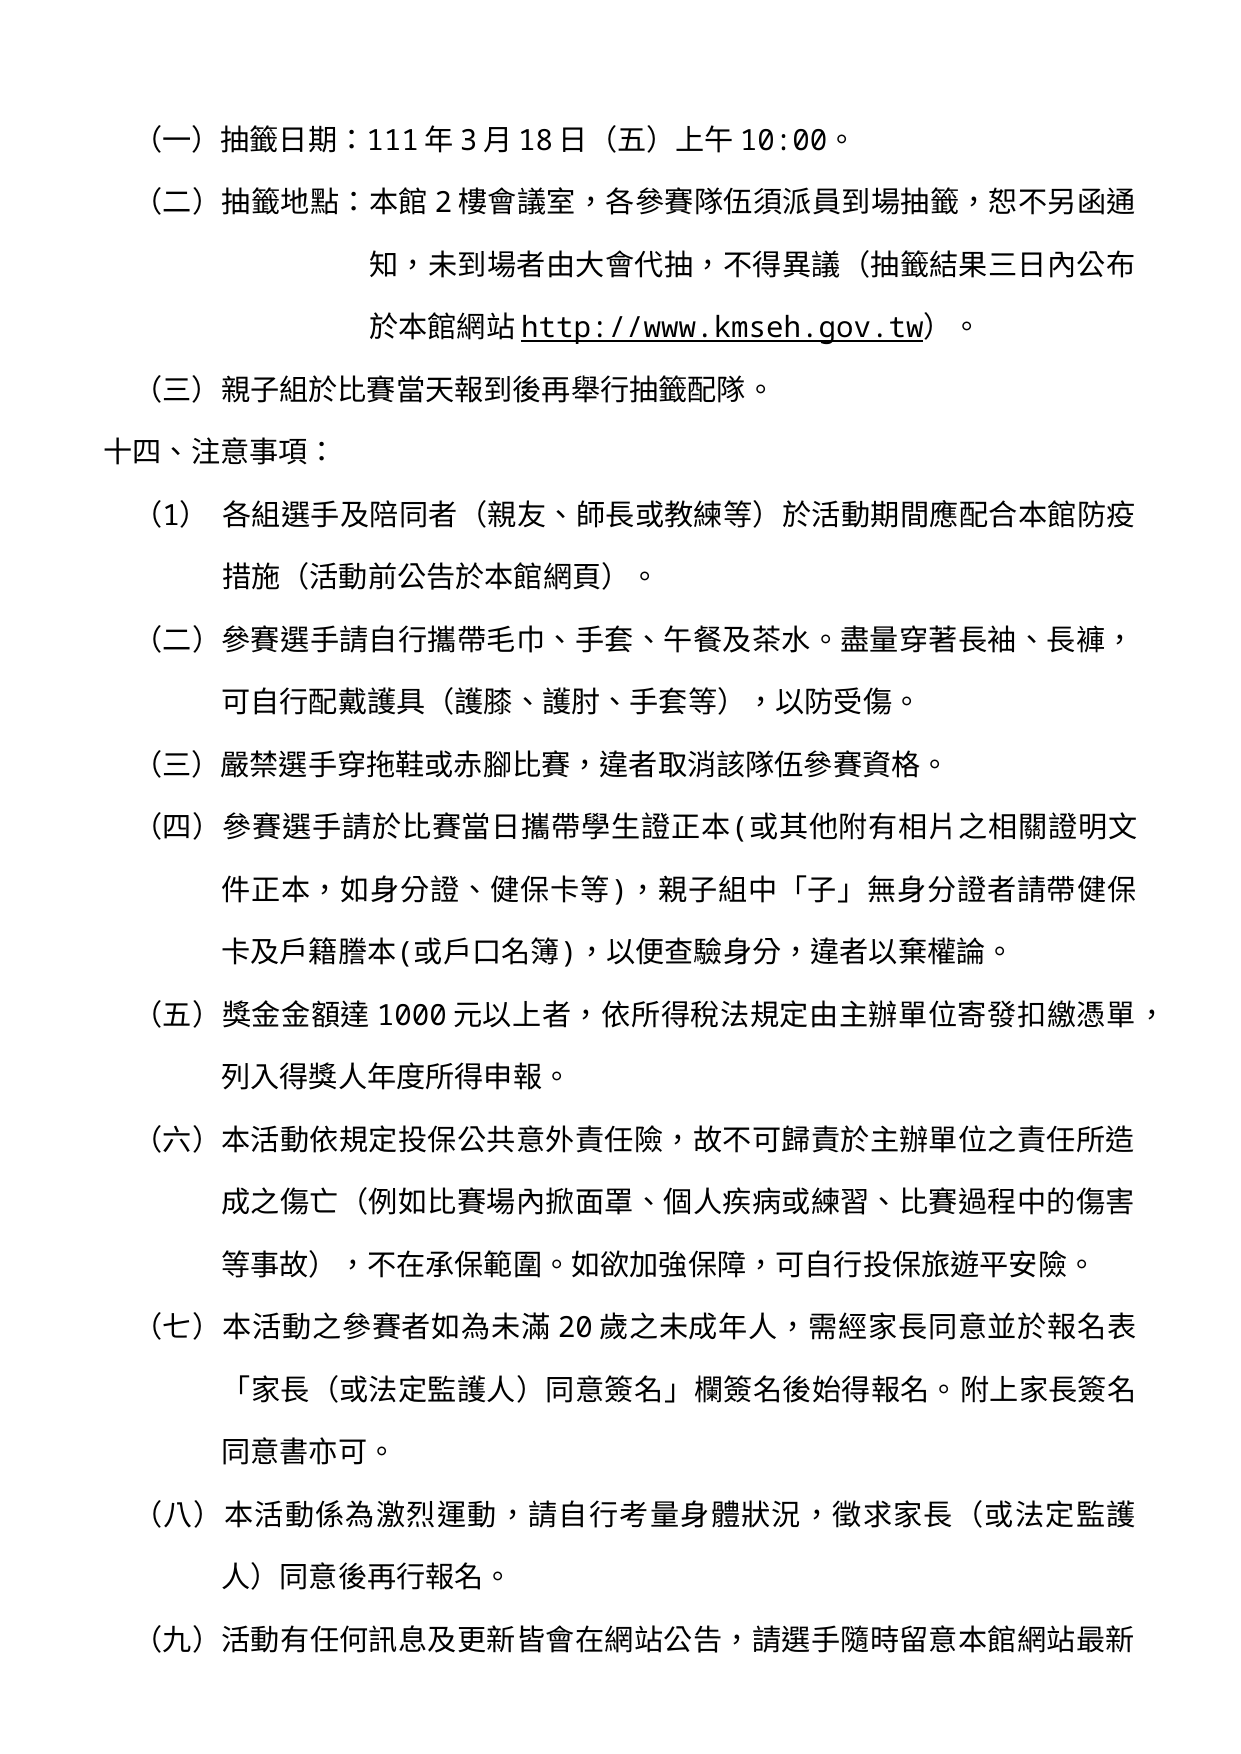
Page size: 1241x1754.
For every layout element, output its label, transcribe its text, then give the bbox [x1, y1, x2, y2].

text （五）獎金金額達1000元以上者，依所得稅法規定由主辦單位寄發扣繳憑單，列入得獎人年度所得申報。 [133, 971, 1137, 1096]
text （六）本活動依規定投保公共意外責任險，故不可歸責於主辦單位之責任所造成之傷亡（例如比賽場內掀面罩、個人疾病或練習、比賽過程中的傷害等事故），不在承保範圍。如欲加強保障，可自行投保旅遊平安險。 [133, 1096, 1137, 1283]
text （三）嚴禁選手穿拖鞋或赤腳比賽，違者取消該隊伍參賽資格。 [133, 721, 1137, 783]
text （二）參賽選手請自行攜帶毛巾、手套、午餐及茶水。盡量穿著長袖、長褲，可自行配戴護具（護膝、護肘、手套等），以防受傷。 [133, 596, 1137, 721]
text （二）抽籤地點：本館2樓會議室，各參賽隊伍須派員到場抽籤，恕不另函通知，未到場者由大會代抽，不得異議（抽籤結果三日內公布於本館網站http://www.kmseh.gov.tw）。 [133, 158, 1137, 346]
text （四）參賽選手請於比賽當日攜帶學生證正本(或其他附有相片之相關證明文件正本，如身分證、健保卡等)，親子組中「子」無身分證者請帶健保卡及戶籍謄本(或戶口名簿)，以便查驗身分，違者以棄權論。 [133, 783, 1137, 971]
text （八）本活動係為激烈運動，請自行考量身體狀況，徵求家長（或法定監護人）同意後再行報名。 [133, 1471, 1137, 1596]
text （一）抽籤日期：111年3月18日（五）上午10:00。 [133, 96, 1137, 158]
text （七）本活動之參賽者如為未滿20歲之未成年人，需經家長同意並於報名表「家長（或法定監護人）同意簽名」欄簽名後始得報名。附上家長簽名同意書亦可。 [133, 1283, 1137, 1471]
list 各組選手及陪同者（親友、師長或教練等）於活動期間應配合本館防疫措施（活動前公告於本館網頁）。 [133, 471, 1137, 596]
text （九）活動有任何訊息及更新皆會在網站公告，請選手隨時留意本館網站最新 [133, 1596, 1137, 1658]
text 十四、注意事項： [103, 408, 1137, 471]
text （三）親子組於比賽當天報到後再舉行抽籤配隊。 [133, 346, 1137, 408]
